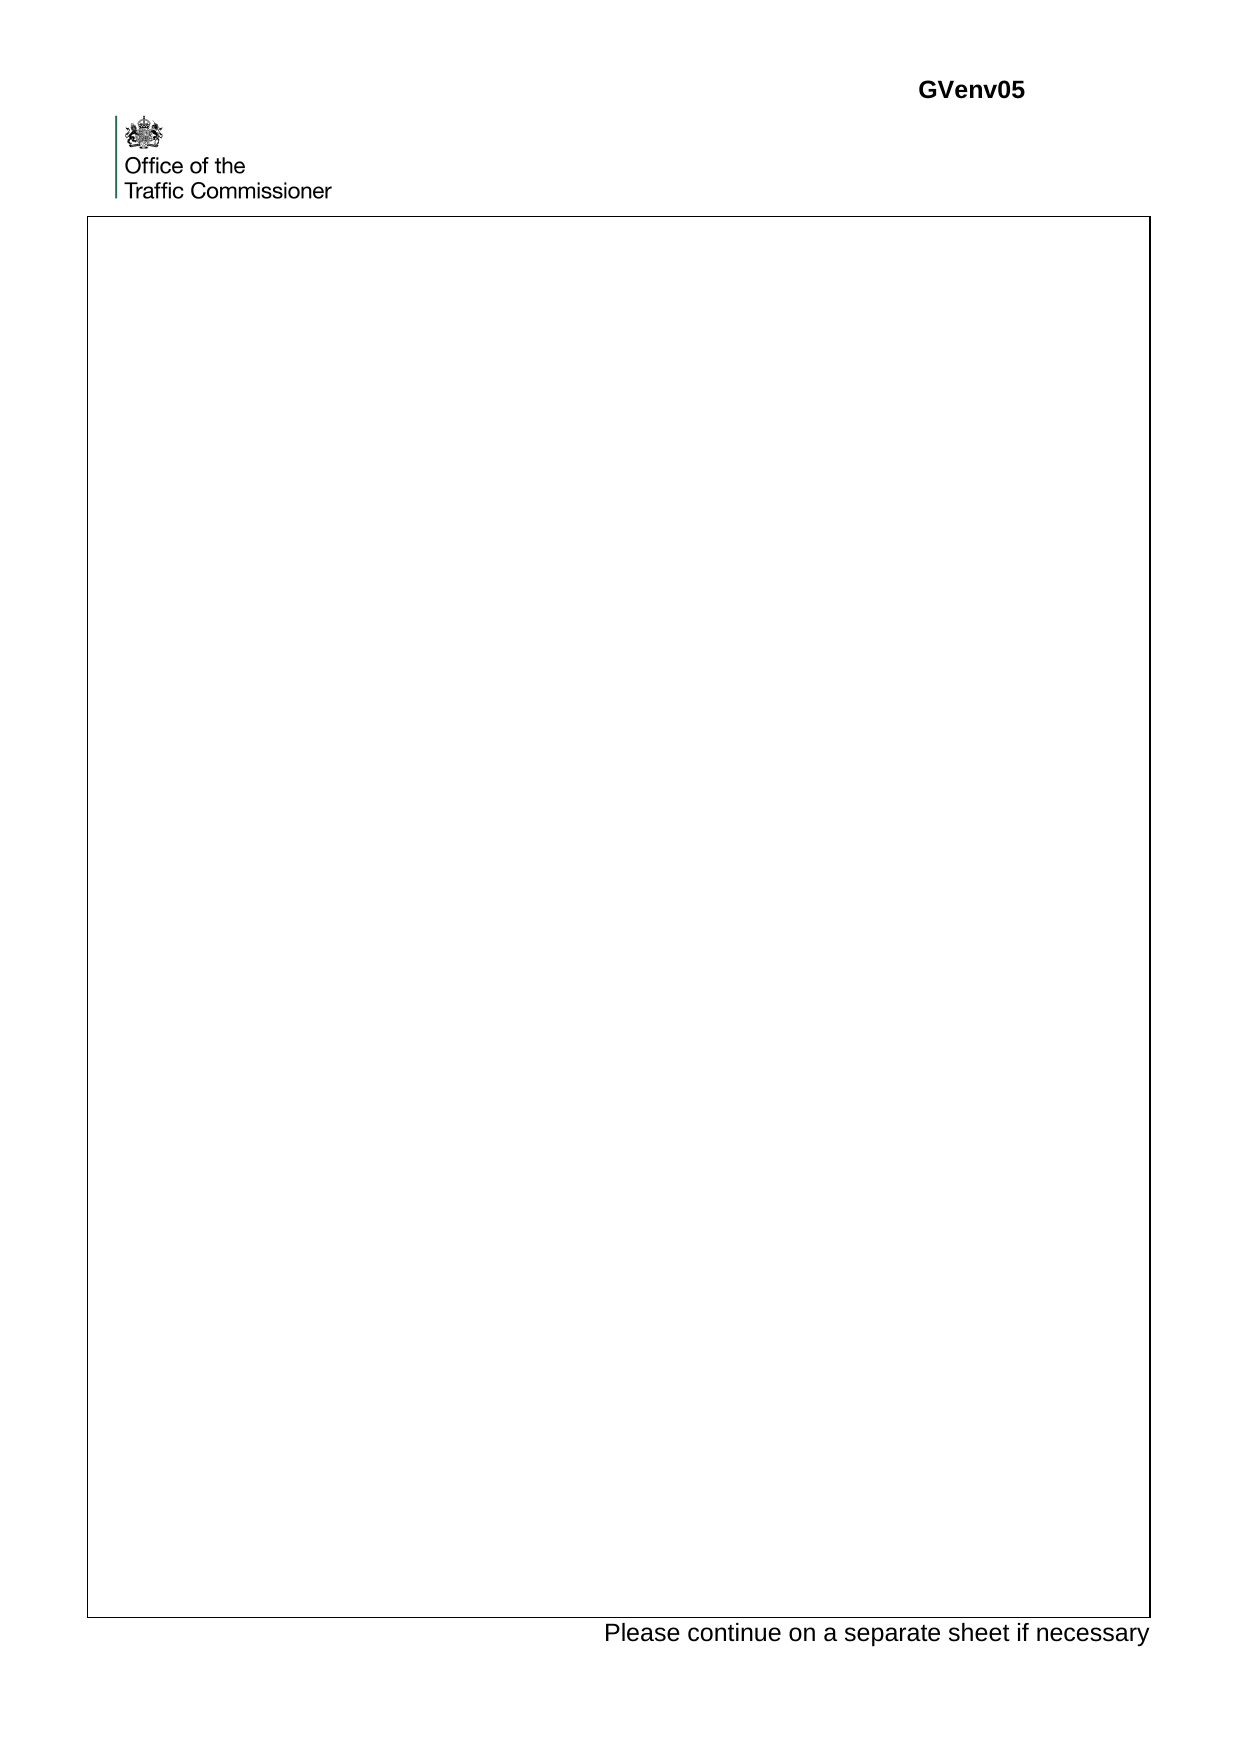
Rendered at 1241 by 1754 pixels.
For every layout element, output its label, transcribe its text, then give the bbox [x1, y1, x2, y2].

table_cell [88, 971, 1149, 1025]
table_cell [88, 702, 1149, 755]
table_cell [88, 1509, 1149, 1563]
table_cell [88, 540, 1149, 594]
table_cell [88, 486, 1149, 540]
table_cell [88, 1294, 1149, 1348]
table_cell [88, 1240, 1149, 1294]
table_cell [88, 1186, 1149, 1240]
table_cell [88, 809, 1149, 863]
table_cell [88, 1079, 1149, 1132]
table_cell [88, 379, 1149, 432]
table_cell [88, 325, 1149, 378]
table_cell [88, 648, 1149, 702]
text Please continue on a separate sheet if necessary [125, 1618, 1150, 1647]
table_cell [88, 1133, 1149, 1186]
table_cell [88, 1563, 1149, 1617]
table_cell [88, 271, 1149, 324]
table_cell [88, 594, 1149, 648]
table_cell [88, 1025, 1149, 1078]
table_cell [88, 863, 1149, 917]
table_cell [88, 1456, 1149, 1509]
table_cell [88, 755, 1149, 809]
table_cell [88, 432, 1149, 486]
table_cell [88, 917, 1149, 971]
table_cell [88, 1402, 1149, 1456]
table_cell [88, 1348, 1149, 1402]
table_cell [88, 217, 1149, 271]
